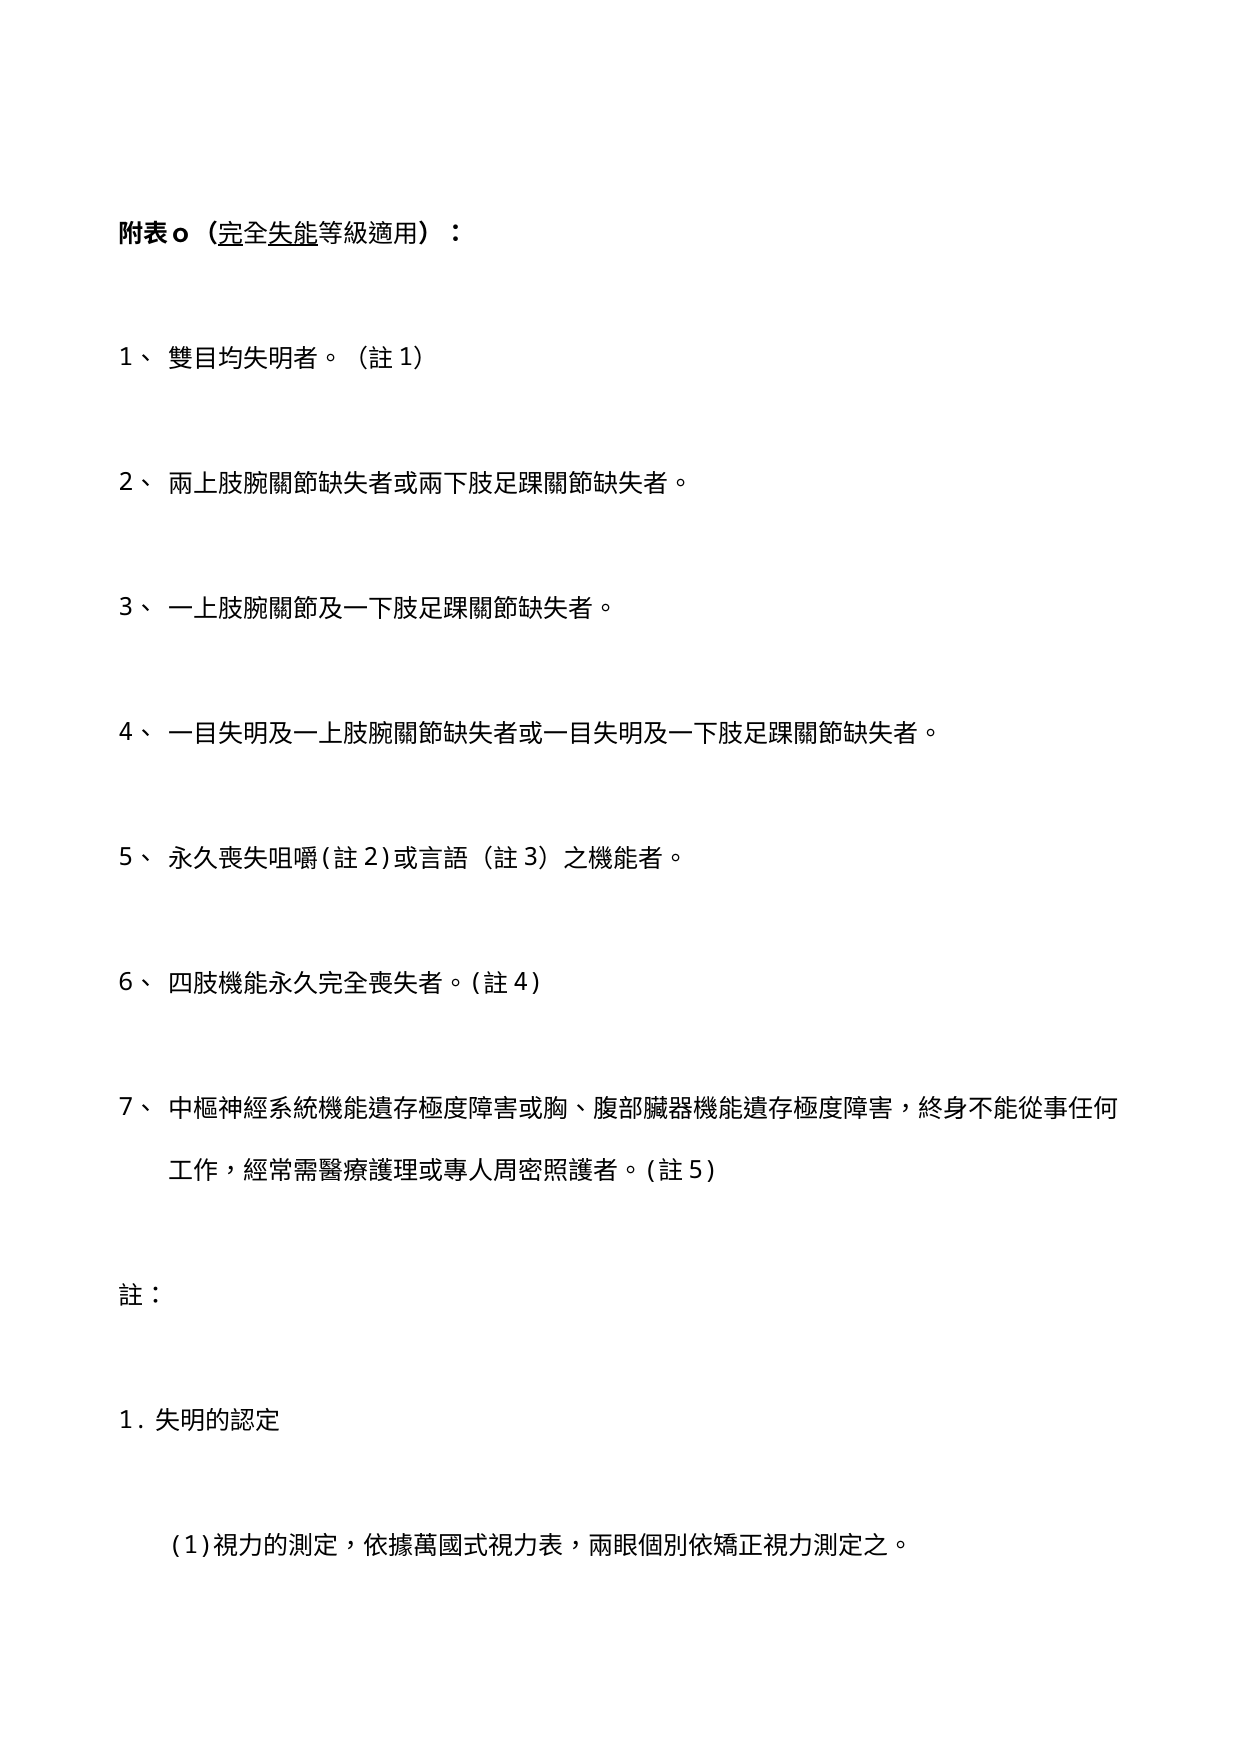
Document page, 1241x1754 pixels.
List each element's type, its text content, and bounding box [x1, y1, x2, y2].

text 註： [118, 1252, 1122, 1314]
list 雙目均失明者。（註1） [118, 314, 1122, 377]
list 兩上肢腕關節缺失者或兩下肢足踝關節缺失者。 [118, 439, 1122, 502]
list 一目失明及一上肢腕關節缺失者或一目失明及一下肢足踝關節缺失者。 [118, 689, 1122, 752]
list 一上肢腕關節及一下肢足踝關節缺失者。 [118, 564, 1122, 627]
text 附表ｏ（完全失能等級適用）： [118, 189, 1122, 252]
list 中樞神經系統機能遺存極度障害或胸、腹部臟器機能遺存極度障害，終身不能從事任何工作，經常需醫療護理或專人周密照護者。(註5) [118, 1064, 1122, 1189]
list 永久喪失咀嚼(註2)或言語（註3）之機能者。 [118, 814, 1122, 877]
list 失明的認定 [118, 1377, 1122, 1439]
list 四肢機能永久完全喪失者。(註4) [118, 939, 1122, 1002]
list 視力的測定，依據萬國式視力表，兩眼個別依矯正視力測定之。 [168, 1502, 1122, 1564]
